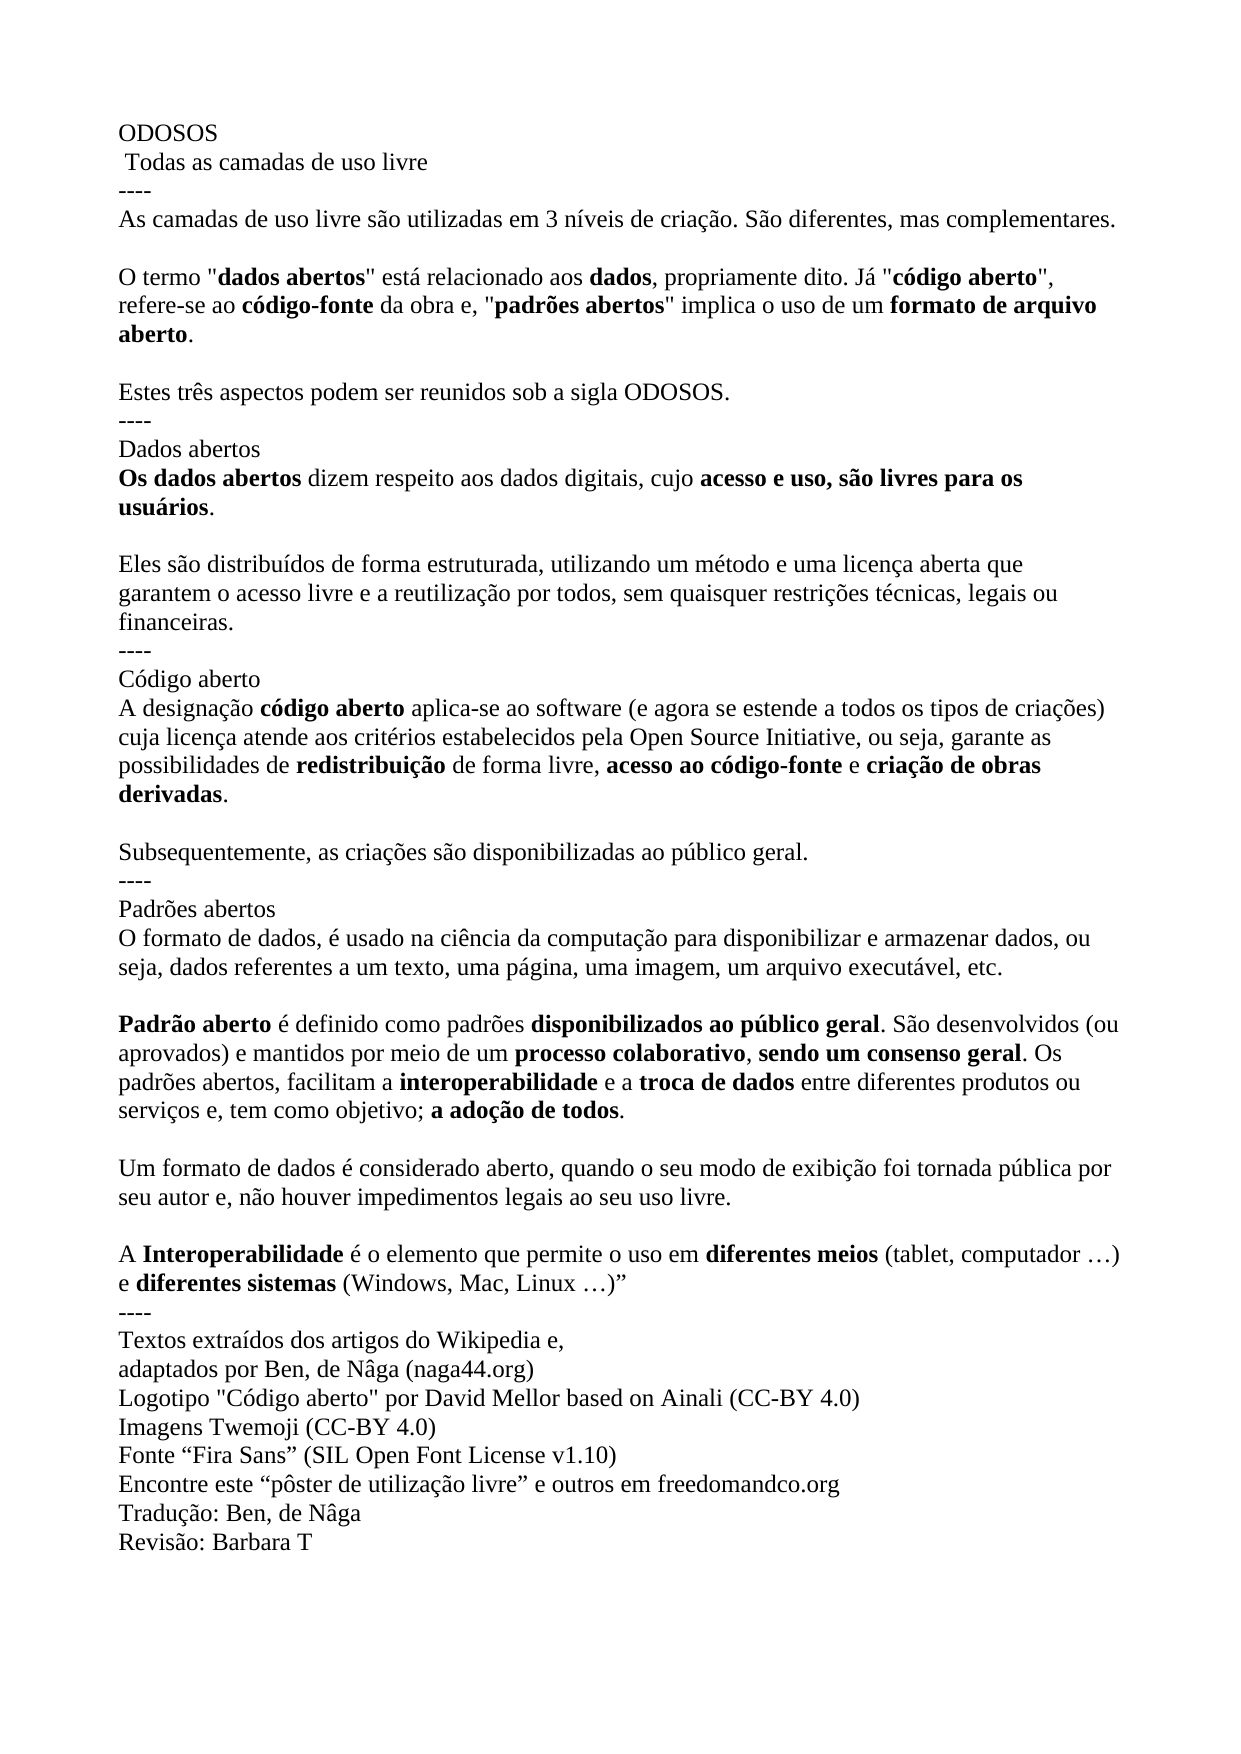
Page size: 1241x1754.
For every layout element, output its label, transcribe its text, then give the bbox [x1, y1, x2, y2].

text Revisão: Barbara T [118, 1527, 1122, 1556]
text ODOSOS Todas as camadas de uso livre ---- As camadas de uso livre são utilizadas em 3 níveis de criação. São diferentes, mas complementares. O termo "dados abertos" está relacionado aos dados, propriamente dito. Já "código aberto", refere-se ao código-fonte da obra e, "padrões abertos" implica o uso de um formato de arquivo aberto. Estes três aspectos podem ser reunidos sob a sigla ODOSOS. ---- Dados abertos Os dados abertos dizem respeito aos dados digitais, cujo acesso e uso, são livres para os usuários. Eles são distribuídos de forma estruturada, utilizando um método e uma licença aberta que garantem o acesso livre e a reutilização por todos, sem quaisquer restrições técnicas, legais ou financeiras. ---- Código aberto A designação código aberto aplica-se ao software (e agora se estende a todos os tipos de criações) cuja licença atende aos critérios estabelecidos pela Open Source Initiative, ou seja, garante as possibilidades de redistribuição de forma livre, acesso ao código-fonte e criação de obras derivadas. Subsequentemente, as criações são disponibilizadas ao público geral. ---- Padrões abertos O formato de dados, é usado na ciência da computação para disponibilizar e armazenar dados, ou seja, dados referentes a um texto, uma página, uma imagem, um arquivo executável, etc. Padrão aberto é definido como padrões disponibilizados ao público geral. São desenvolvidos (ou aprovados) e mantidos por meio de um processo colaborativo, sendo um consenso geral. Os padrões abertos, facilitam a interoperabilidade e a troca de dados entre diferentes produtos ou serviços e, tem como objetivo; a adoção de todos. Um formato de dados é considerado aberto, quando o seu modo de exibição foi tornada pública por seu autor e, não houver impedimentos legais ao seu uso livre. A Interoperabilidade é o elemento que permite o uso em diferentes meios (tablet, computador …) e diferentes sistemas (Windows, Mac, Linux …)” ---- Textos extraídos dos artigos do Wikipedia e, adaptados por Ben, de Nâga (naga44.org) Logotipo "Código aberto" por David Mellor based on Ainali (CC-BY 4.0) Imagens Twemoji (CC-BY 4.0) Fonte “Fira Sans” (SIL Open Font License v1.10) Encontre este “pôster de utilização livre” e outros em freedomandco.org Tradução: Ben, de Nâga [118, 118, 1122, 1527]
